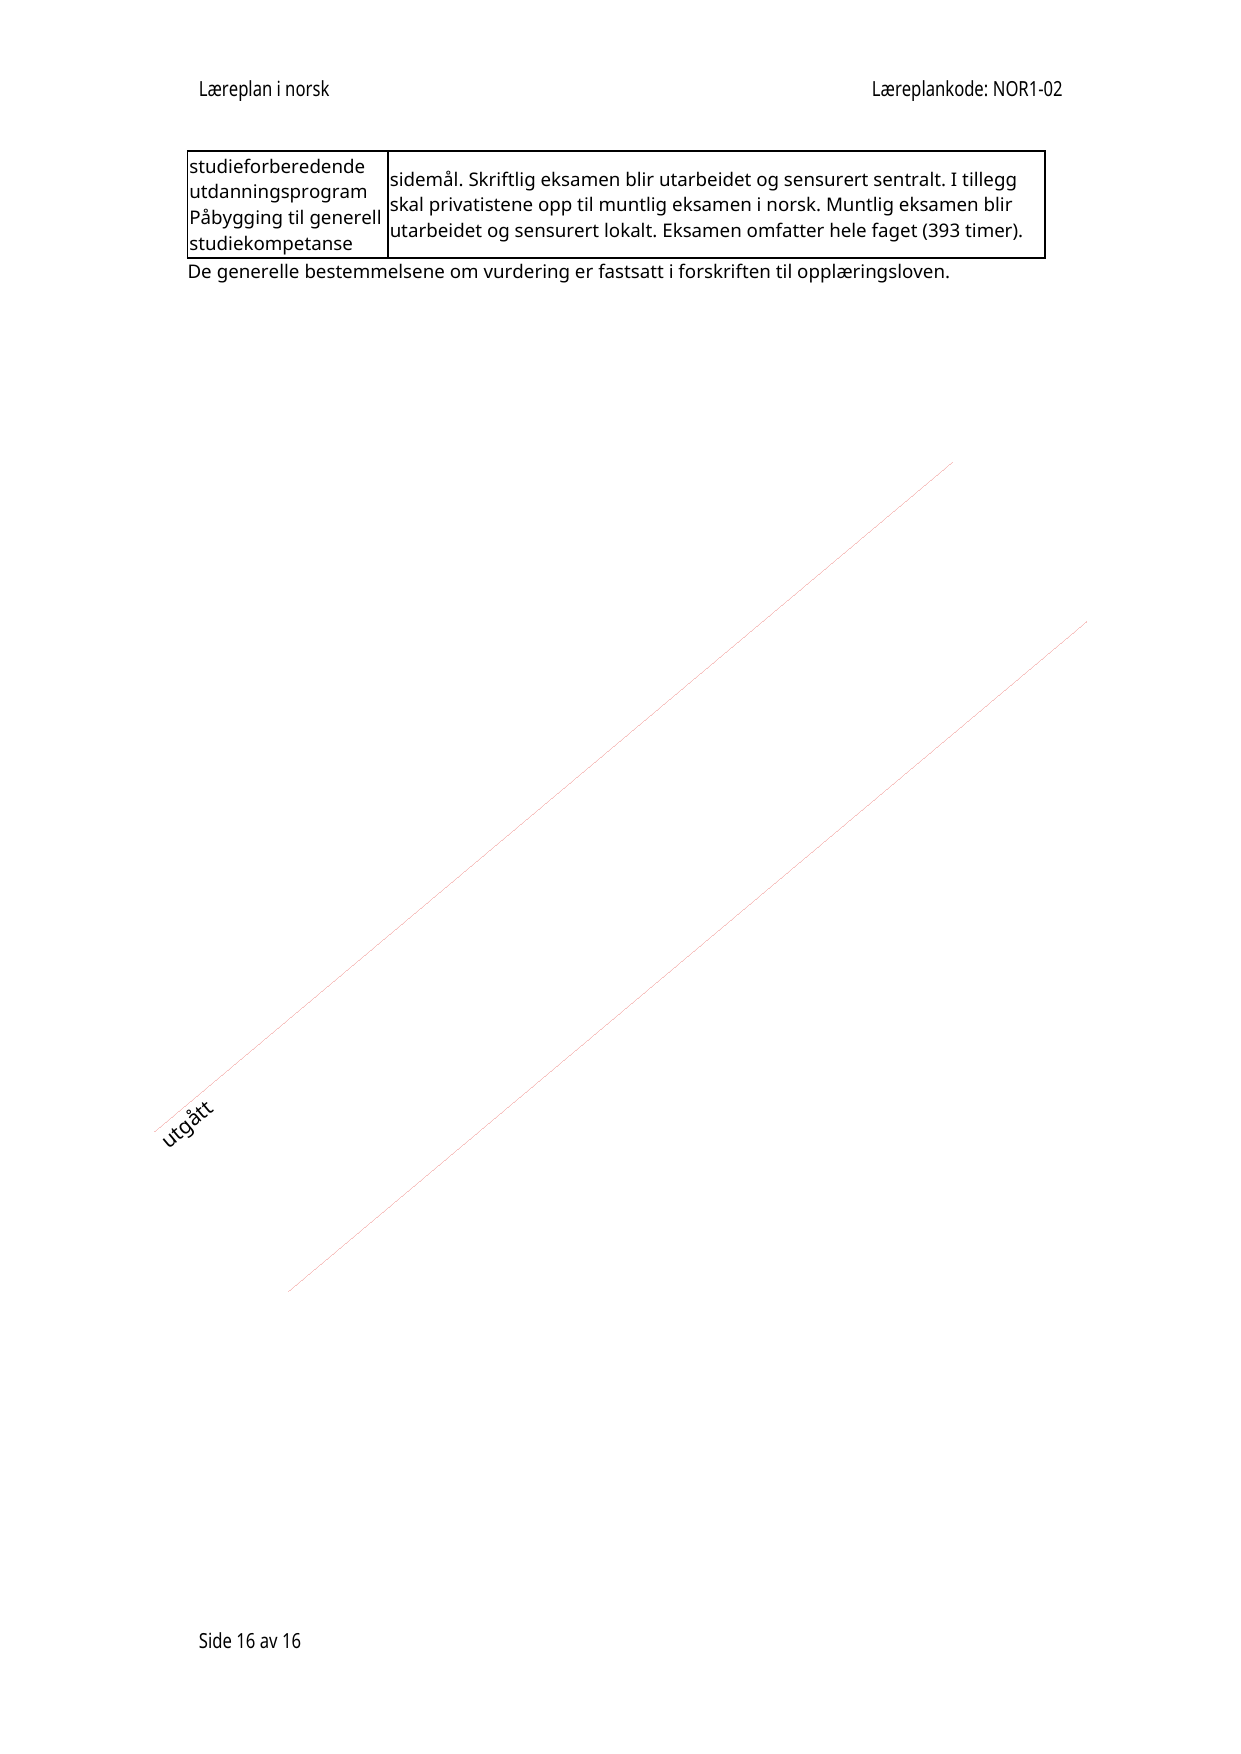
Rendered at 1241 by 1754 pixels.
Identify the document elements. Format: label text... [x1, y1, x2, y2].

text De generelle bestemmelsene om vurdering er fastsatt i forskriften til opplæringsloven. [955, 259, 1053, 284]
table_cell Privatistene skal opp til skriftlig eksamen i norsk hovedmål og i norsk sidemål. Skriftlig eksamen blir utarbeidet og sensurert sentralt. I tillegg skal privatistene opp til muntlig eksamen i norsk. Muntlig eksamen blir utarbeidet og sensurert lokalt. Eksamen omfatter hele faget (393 timer). [389, 152, 1044, 257]
